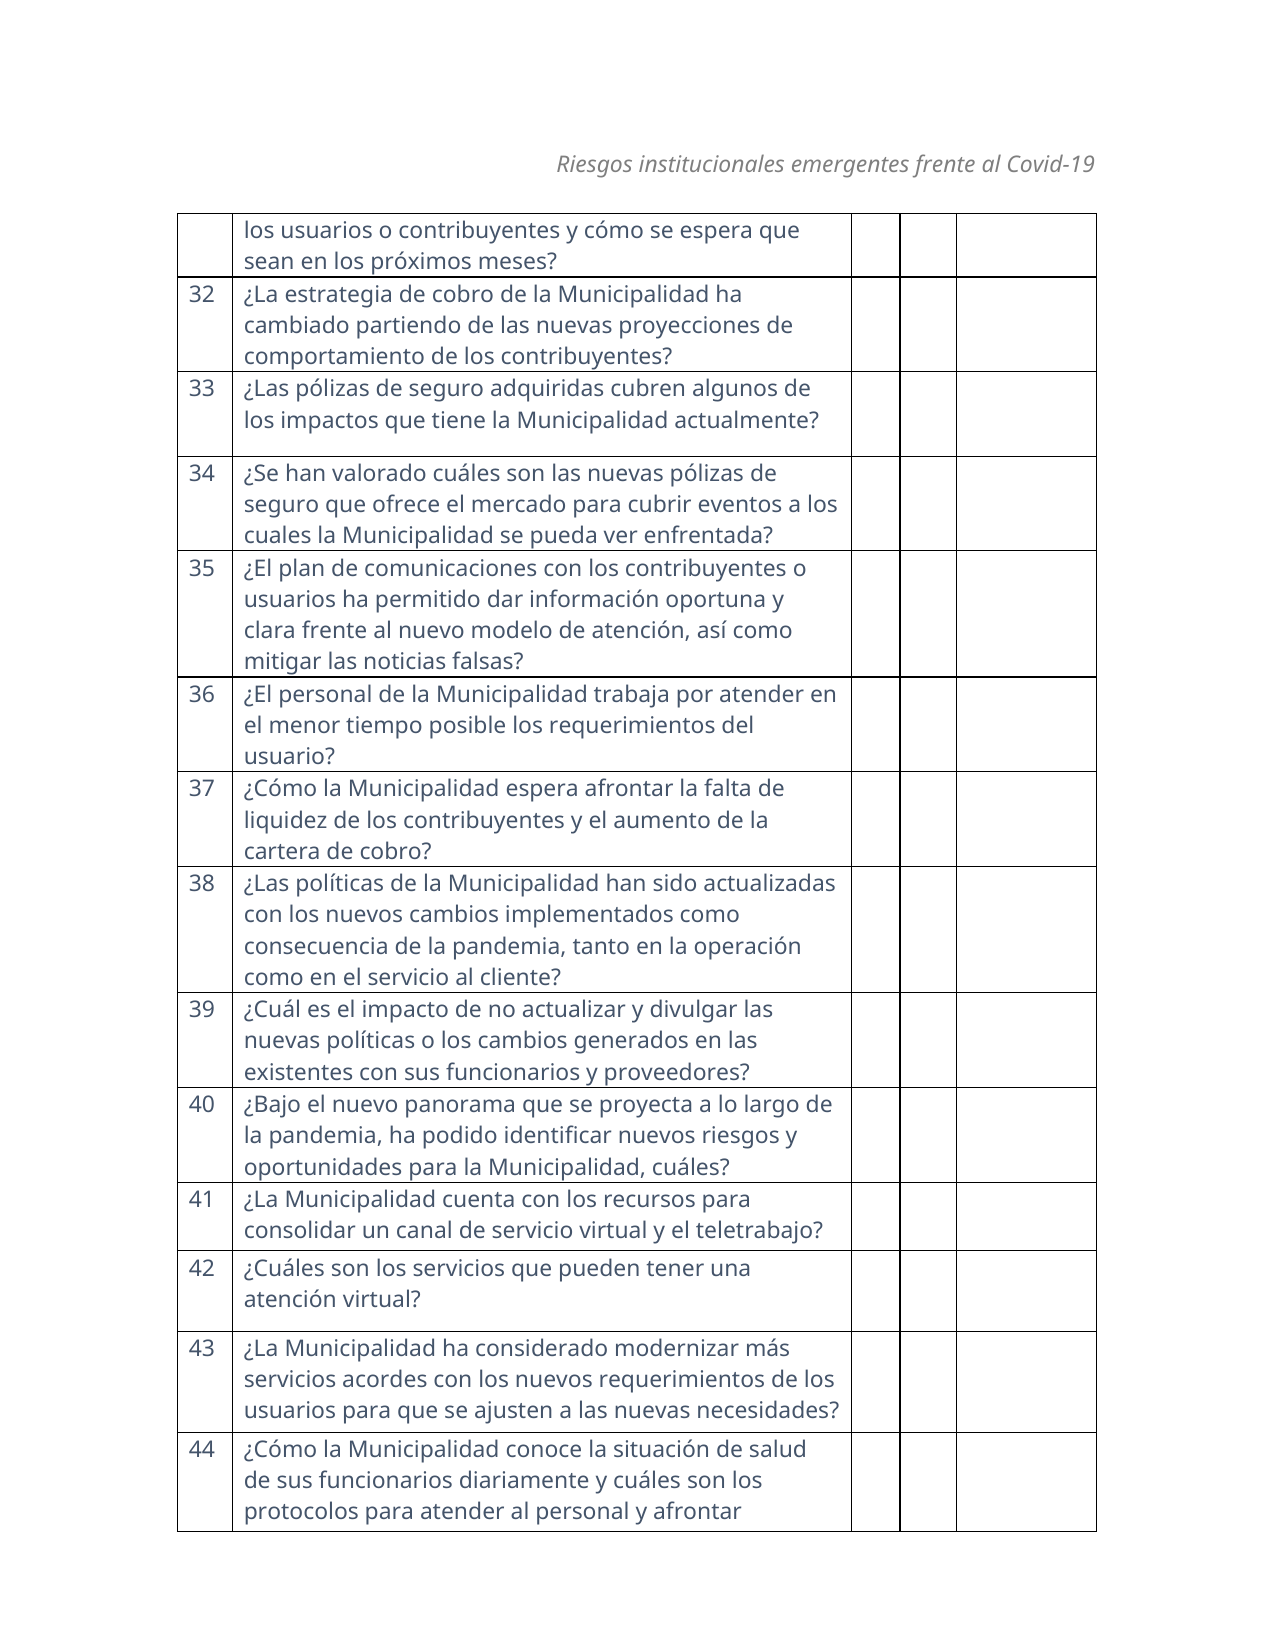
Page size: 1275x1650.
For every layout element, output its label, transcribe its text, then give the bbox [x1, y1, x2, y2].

table_cell 39 [178, 993, 232, 1087]
table_cell [901, 1332, 956, 1432]
table_cell ¿El plan de comunicaciones con los contribuyentes o usuarios ha permitido dar información oportuna y clara frente al nuevo modelo de atención, así como mitigar las noticias falsas? [233, 551, 851, 676]
table_cell 32 [178, 278, 232, 371]
table_cell [901, 551, 956, 676]
table_cell [852, 1088, 899, 1182]
table_cell [901, 772, 956, 866]
table_cell [957, 1251, 1096, 1331]
table_cell [957, 993, 1096, 1087]
table_cell [901, 1183, 956, 1250]
table_cell [957, 372, 1096, 456]
table_cell [901, 993, 956, 1087]
table_cell 41 [178, 1183, 232, 1250]
table_cell 37 [178, 772, 232, 866]
table_cell [901, 278, 956, 371]
table_cell [901, 1251, 956, 1331]
table_cell [852, 278, 899, 371]
table_cell ¿Bajo el nuevo panorama que se proyecta a lo largo de la pandemia, ha podido identificar nuevos riesgos y oportunidades para la Municipalidad, cuáles? [233, 1088, 851, 1182]
table_cell 44 [178, 1433, 232, 1531]
table_cell [852, 867, 899, 992]
table_cell [957, 678, 1096, 771]
table_cell [957, 1088, 1096, 1182]
table_cell ¿Cuál es el impacto de no actualizar y divulgar las nuevas políticas o los cambios generados en las existentes con sus funcionarios y proveedores? [233, 993, 851, 1087]
table_cell ¿Cuáles son los servicios que pueden tener una atención virtual? [233, 1251, 851, 1331]
table_cell [901, 457, 956, 550]
table_cell [901, 867, 956, 992]
table_cell [852, 1433, 899, 1531]
table_cell [957, 551, 1096, 676]
table_cell [852, 372, 899, 456]
table_cell ¿Las pólizas de seguro adquiridas cubren algunos de los impactos que tiene la Municipalidad actualmente? [233, 372, 851, 456]
table_cell [957, 772, 1096, 866]
table_cell [852, 551, 899, 676]
table_cell [901, 214, 956, 276]
table_cell [852, 214, 899, 276]
table_cell [957, 1183, 1096, 1250]
table_cell ¿Cómo la Municipalidad espera afrontar la falta de liquidez de los contribuyentes y el aumento de la cartera de cobro? [233, 772, 851, 866]
table_cell 38 [178, 867, 232, 992]
table_cell [957, 457, 1096, 550]
table_cell ¿Se han valorado cuáles son las nuevas pólizas de seguro que ofrece el mercado para cubrir eventos a los cuales la Municipalidad se pueda ver enfrentada? [233, 457, 851, 550]
table_cell ¿El personal de la Municipalidad trabaja por atender en el menor tiempo posible los requerimientos del usuario? [233, 678, 851, 771]
table_cell [901, 678, 956, 771]
table_cell [852, 1332, 899, 1432]
table_cell ¿La estrategia de cobro de la Municipalidad ha cambiado partiendo de las nuevas proyecciones de comportamiento de los contribuyentes? [233, 278, 851, 371]
table_cell [852, 993, 899, 1087]
table_cell 35 [178, 551, 232, 676]
table_cell [957, 278, 1096, 371]
table_cell [957, 1332, 1096, 1432]
table_cell [852, 772, 899, 866]
table_cell ¿Las políticas de la Municipalidad han sido actualizadas con los nuevos cambios implementados como consecuencia de la pandemia, tanto en la operación como en el servicio al cliente? [233, 867, 851, 992]
table_cell [901, 1088, 956, 1182]
table_cell 36 [178, 678, 232, 771]
table_cell ¿Cómo la Municipalidad conoce la situación de salud de sus funcionarios diariamente y cuáles son los protocolos para atender al personal y afrontar [233, 1433, 851, 1531]
table_cell [178, 214, 232, 276]
table_cell [901, 372, 956, 456]
table_cell 43 [178, 1332, 232, 1432]
table_cell 34 [178, 457, 232, 550]
table_cell 42 [178, 1251, 232, 1331]
table_cell los usuarios o contribuyentes y cómo se espera que sean en los próximos meses? [233, 214, 851, 276]
table_cell [852, 1183, 899, 1250]
table_cell [957, 1433, 1096, 1531]
table_cell ¿La Municipalidad ha considerado modernizar más servicios acordes con los nuevos requerimientos de los usuarios para que se ajusten a las nuevas necesidades? [233, 1332, 851, 1432]
table_cell [852, 457, 899, 550]
table_cell ¿La Municipalidad cuenta con los recursos para consolidar un canal de servicio virtual y el teletrabajo? [233, 1183, 851, 1250]
table_cell 40 [178, 1088, 232, 1182]
table_cell [957, 214, 1096, 276]
table_cell 33 [178, 372, 232, 456]
table_cell [852, 1251, 899, 1331]
table_cell [901, 1433, 956, 1531]
table_cell [852, 678, 899, 771]
table_cell [957, 867, 1096, 992]
